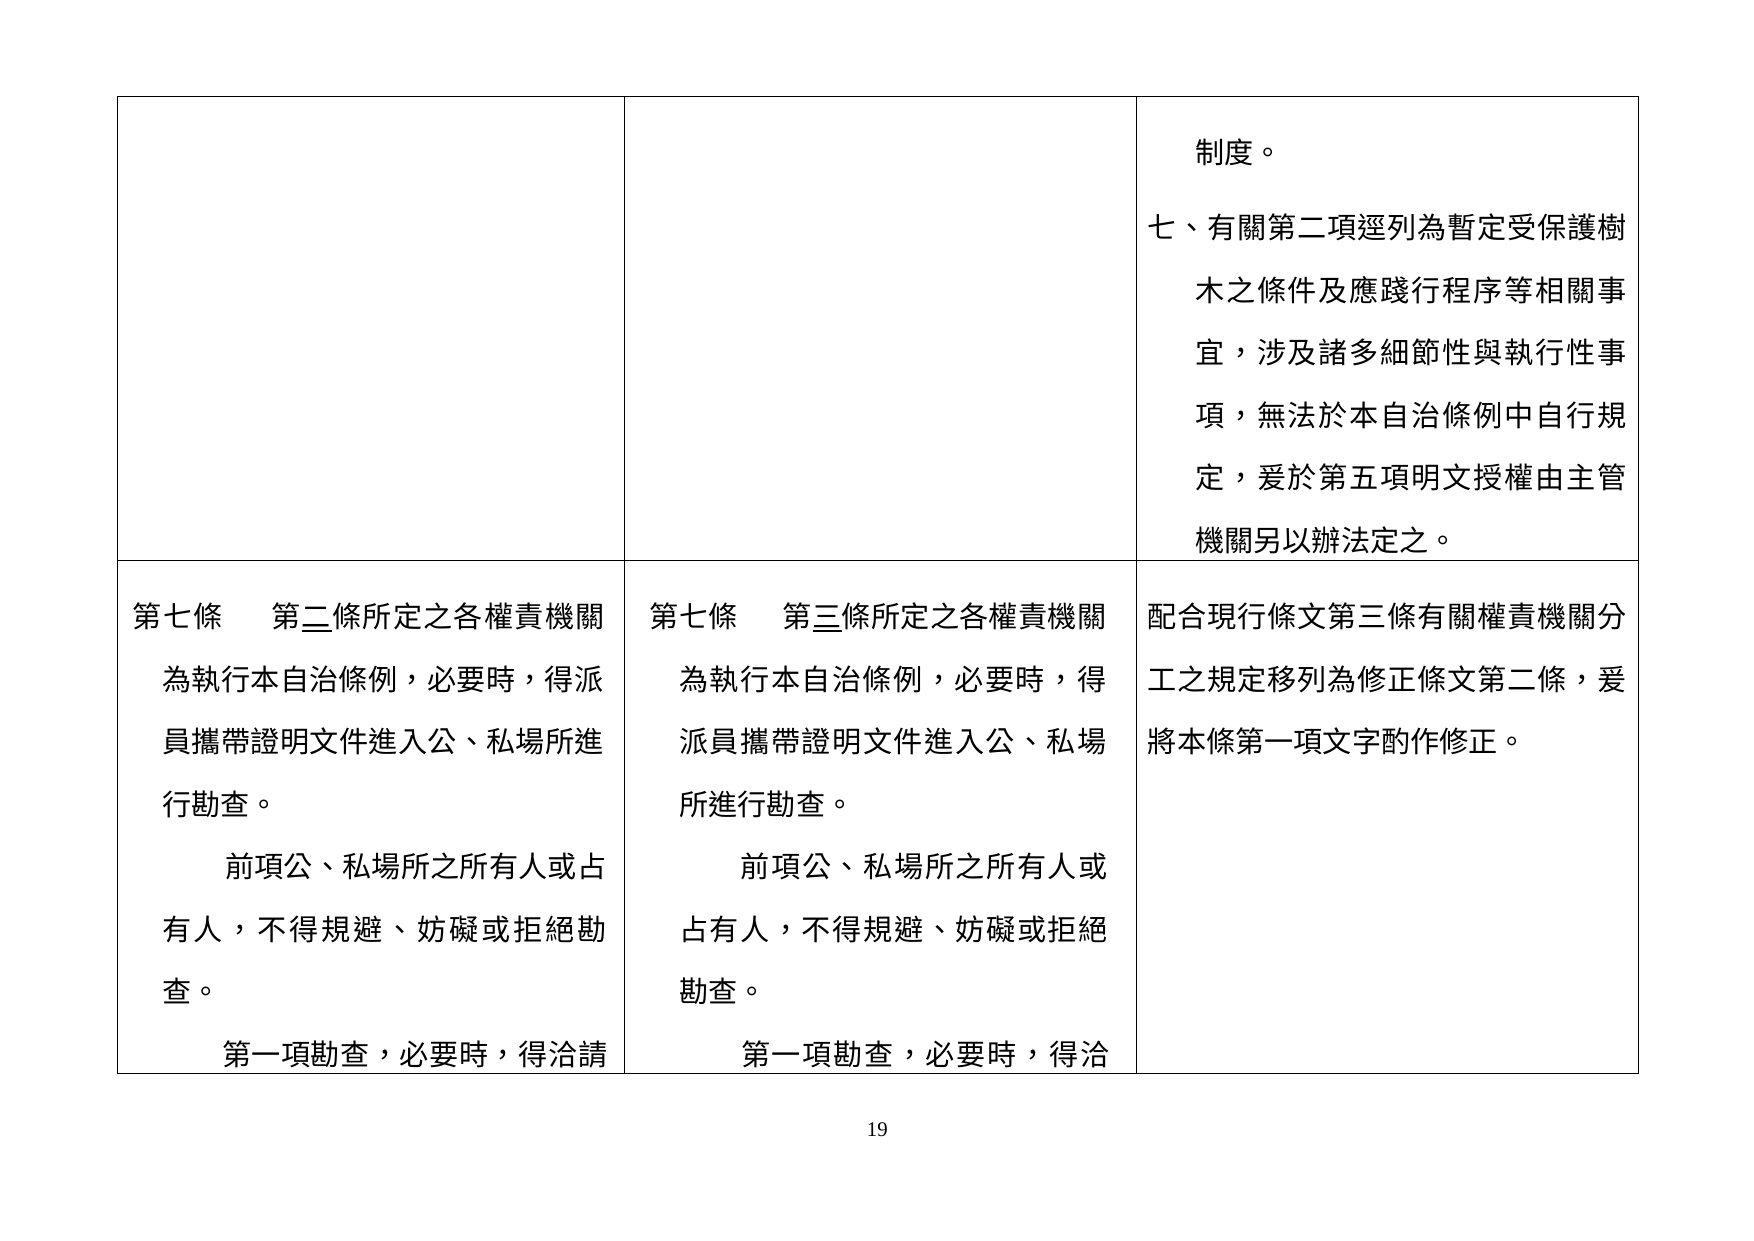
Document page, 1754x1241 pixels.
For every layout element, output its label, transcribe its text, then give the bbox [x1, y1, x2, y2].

table_cell 第七條 第三條所定之各權責機關為執行本自治條例，必要時，得派員攜帶證明文件進入公、私場所進行勘查。 前項公、私場所之所有人或占有人，不得規避、妨礙或拒絕勘查。 第一項勘查，必要時，得洽 [625, 561, 1136, 1073]
table_cell [625, 97, 1136, 559]
table_cell 配合現行條文第三條有關權責機關分工之規定移列為修正條文第二條，爰將本條第一項文字酌作修正。 [1137, 561, 1638, 1073]
table_cell 制度。 七、有關第二項逕列為暫定受保護樹木之條件及應踐行程序等相關事宜，涉及諸多細節性與執行性事項，無法於本自治條例中自行規定，爰於第五項明文授權由主管機關另以辦法定之。 [1137, 97, 1638, 559]
table_cell 第七條 第二條所定之各權責機關為執行本自治條例，必要時，得派員攜帶證明文件進入公、私場所進行勘查。 前項公、私場所之所有人或占有人，不得規避、妨礙或拒絕勘查。 第一項勘查，必要時，得洽請 [118, 561, 624, 1073]
table_cell [118, 97, 624, 559]
